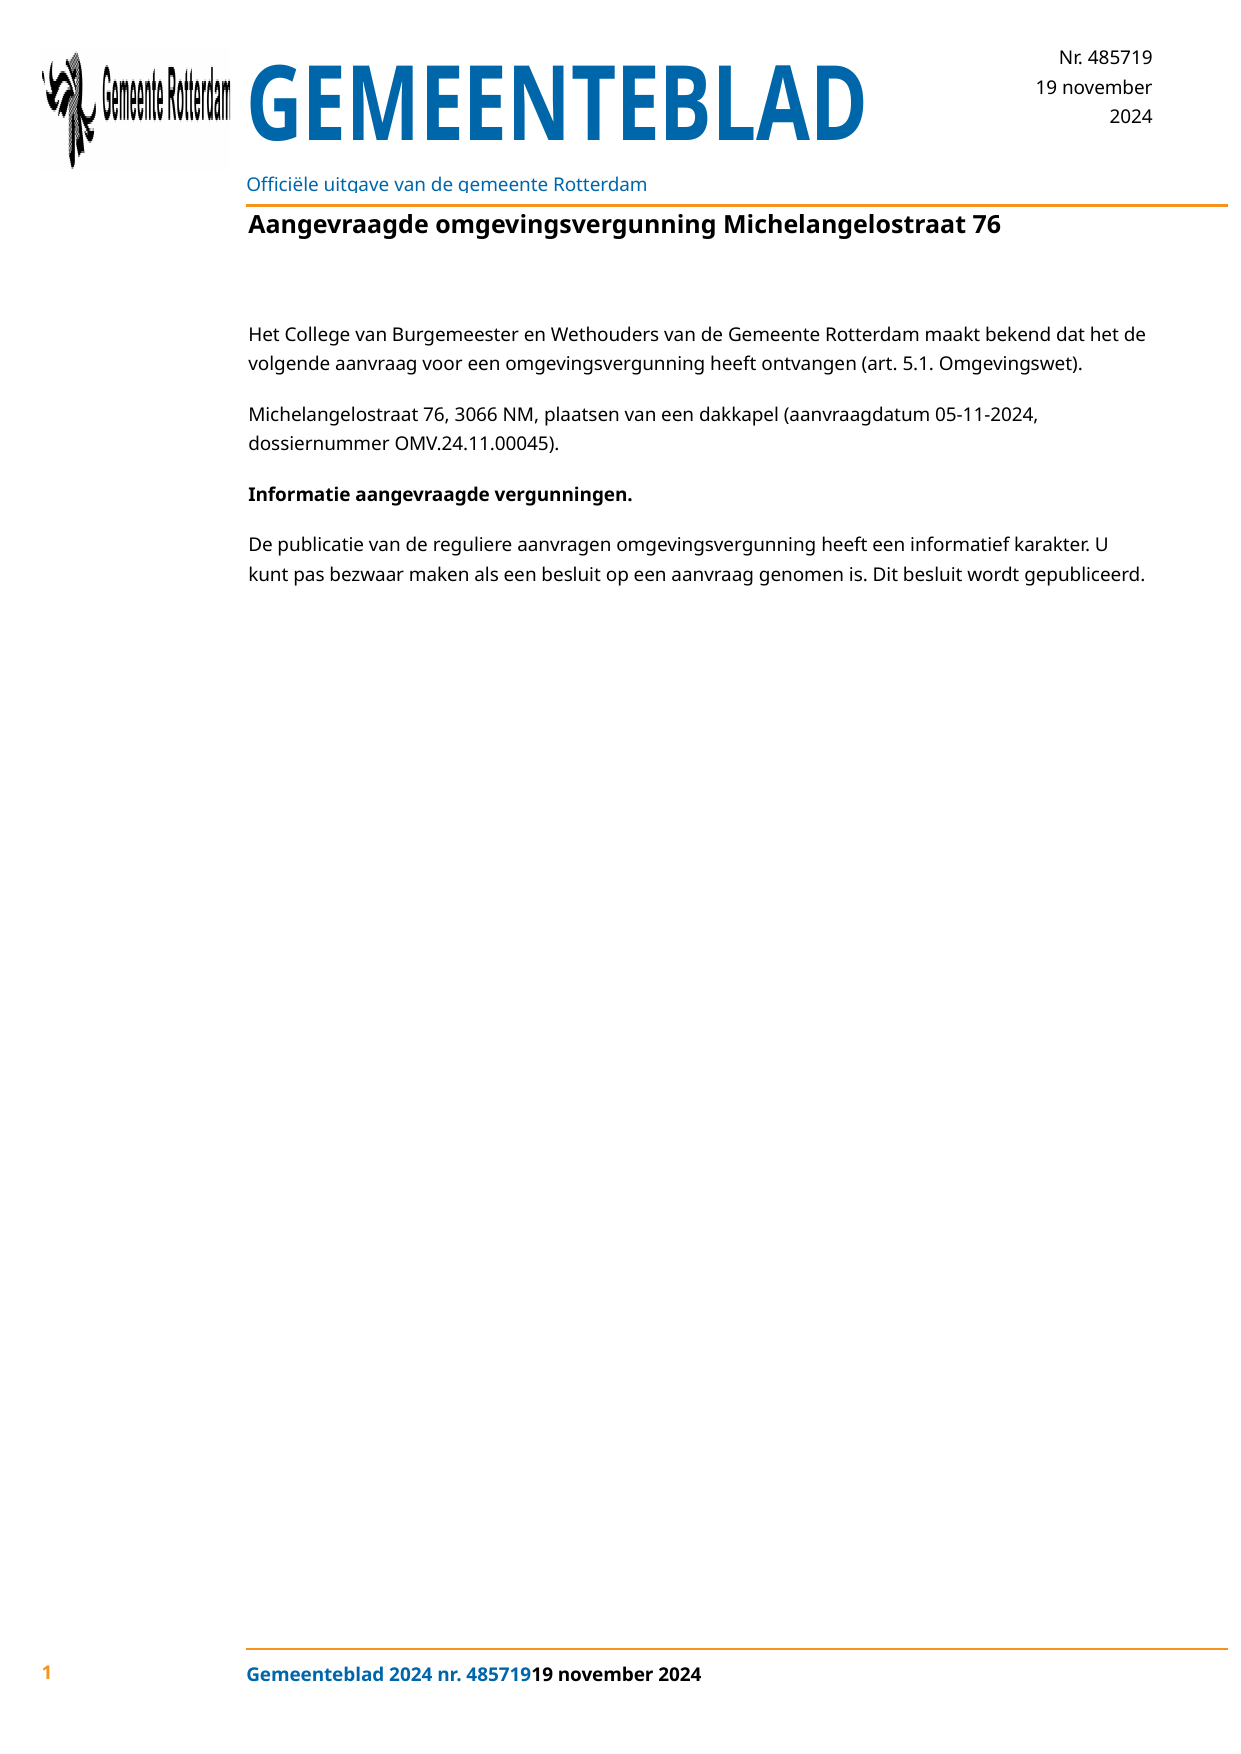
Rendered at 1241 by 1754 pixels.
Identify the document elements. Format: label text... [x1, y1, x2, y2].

text De publicatie van de reguliere aanvragen omgevingsvergunning heeft een informatief karakter. U kunt pas bezwaar maken als een besluit op een aanvraag genomen is. Dit besluit wordt gepubliceerd. [248, 531, 1152, 586]
text Aangevraagde omgevingsvergunning Michelangelostraat 76 [248, 207, 1152, 241]
picture [41, 47, 231, 172]
text Informatie aangevraagde vergunningen. [248, 481, 1152, 506]
text Het College van Burgemeester en Wethouders van de Gemeente Rotterdam maakt bekend dat het de volgende aanvraag voor een omgevingsvergunning heeft ontvangen (art. 5.1. Omgevingswet). [248, 321, 1152, 376]
text Michelangelostraat 76, 3066 NM, plaatsen van een dakkapel (aanvraagdatum 05-11-2024, dossiernummer OMV.24.11.00045). [248, 401, 1152, 456]
